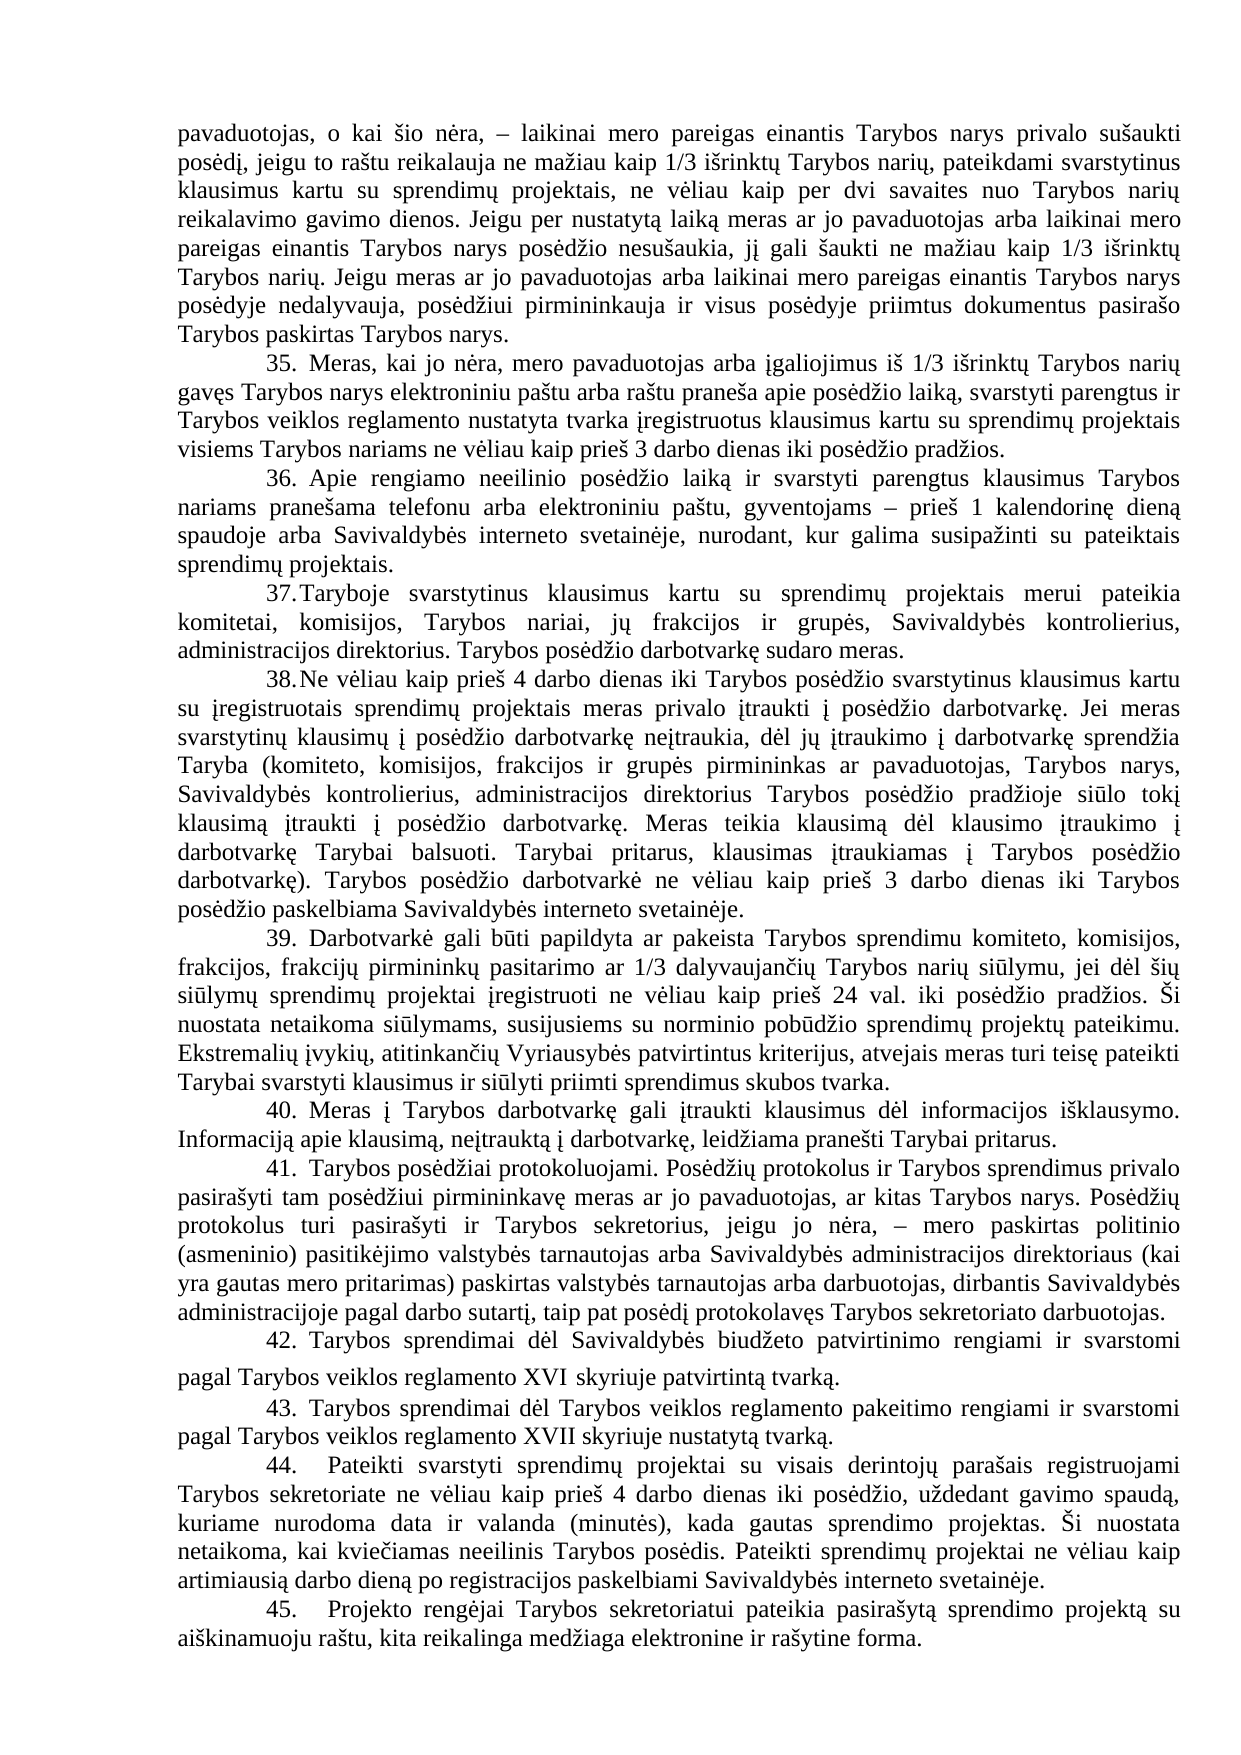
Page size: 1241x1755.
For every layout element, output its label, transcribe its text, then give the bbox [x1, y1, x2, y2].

text 42. Tarybos sprendimai dėl Savivaldybės biudžeto patvirtinimo rengiami ir svarstomi pagal Tarybos veiklos reglamento XVI skyriuje patvirtintą tvarką. [177, 1326, 1181, 1393]
text 41. Tarybos posėdžiai protokoluojami. Posėdžių protokolus ir Tarybos sprendimus privalo pasirašyti tam posėdžiui pirmininkavę meras ar jo pavaduotojas, ar kitas Tarybos narys. Posėdžių protokolus turi pasirašyti ir Tarybos sekretorius, jeigu jo nėra, – mero paskirtas politinio (asmeninio) pasitikėjimo valstybės tarnautojas arba Savivaldybės administracijos direktoriaus (kai yra gautas mero pritarimas) paskirtas valstybės tarnautojas arba darbuotojas, dirbantis Savivaldybės administracijoje pagal darbo sutartį, taip pat posėdį protokolavęs Tarybos sekretoriato darbuotojas. [177, 1153, 1181, 1326]
text 45. Projekto rengėjai Tarybos sekretoriatui pateikia pasirašytą sprendimo projektą su aiškinamuoju raštu, kita reikalinga medžiaga elektronine ir rašytine forma. [177, 1594, 1181, 1651]
text 35. Meras, kai jo nėra, mero pavaduotojas arba įgaliojimus iš 1/3 išrinktų Tarybos narių gavęs Tarybos narys elektroniniu paštu arba raštu praneša apie posėdžio laiką, svarstyti parengtus ir Tarybos veiklos reglamento nustatyta tvarka įregistruotus klausimus kartu su sprendimų projektais visiems Tarybos nariams ne vėliau kaip prieš 3 darbo dienas iki posėdžio pradžios. [177, 348, 1181, 463]
text 44. Pateikti svarstyti sprendimų projektai su visais derintojų parašais registruojami Tarybos sekretoriate ne vėliau kaip prieš 4 darbo dienas iki posėdžio, uždedant gavimo spaudą, kuriame nurodoma data ir valanda (minutės), kada gautas sprendimo projektas. Ši nuostata netaikoma, kai kviečiamas neeilinis Tarybos posėdis. Pateikti sprendimų projektai ne vėliau kaip artimiausią darbo dieną po registracijos paskelbiami Savivaldybės interneto svetainėje. [177, 1450, 1181, 1594]
text 37. Taryboje svarstytinus klausimus kartu su sprendimų projektais merui pateikia komitetai, komisijos, Tarybos nariai, jų frakcijos ir grupės, Savivaldybės kontrolierius, administracijos direktorius. Tarybos posėdžio darbotvarkę sudaro meras. [177, 578, 1181, 664]
text 38. Ne vėliau kaip prieš 4 darbo dienas iki Tarybos posėdžio svarstytinus klausimus kartu su įregistruotais sprendimų projektais meras privalo įtraukti į posėdžio darbotvarkę. Jei meras svarstytinų klausimų į posėdžio darbotvarkę neįtraukia, dėl jų įtraukimo į darbotvarkę sprendžia Taryba (komiteto, komisijos, frakcijos ir grupės pirmininkas ar pavaduotojas, Tarybos narys, Savivaldybės kontrolierius, administracijos direktorius Tarybos posėdžio pradžioje siūlo tokį klausimą įtraukti į posėdžio darbotvarkę. Meras teikia klausimą dėl klausimo įtraukimo į darbotvarkę Tarybai balsuoti. Tarybai pritarus, klausimas įtraukiamas į Tarybos posėdžio darbotvarkę). Tarybos posėdžio darbotvarkė ne vėliau kaip prieš 3 darbo dienas iki Tarybos posėdžio paskelbiama Savivaldybės interneto svetainėje. [177, 664, 1181, 923]
text 43. Tarybos sprendimai dėl Tarybos veiklos reglamento pakeitimo rengiami ir svarstomi pagal Tarybos veiklos reglamento XVII skyriuje nustatytą tvarką. [177, 1393, 1181, 1450]
text 36. Apie rengiamo neeilinio posėdžio laiką ir svarstyti parengtus klausimus Tarybos nariams pranešama telefonu arba elektroniniu paštu, gyventojams – prieš 1 kalendorinę dieną spaudoje arba Savivaldybės interneto svetainėje, nurodant, kur galima susipažinti su pateiktais sprendimų projektais. [177, 463, 1181, 578]
text 39. Darbotvarkė gali būti papildyta ar pakeista Tarybos sprendimu komiteto, komisijos, frakcijos, frakcijų pirmininkų pasitarimo ar 1/3 dalyvaujančių Tarybos narių siūlymu, jei dėl šių siūlymų sprendimų projektai įregistruoti ne vėliau kaip prieš 24 val. iki posėdžio pradžios. Ši nuostata netaikoma siūlymams, susijusiems su norminio pobūdžio sprendimų projektų pateikimu. Ekstremalių įvykių, atitinkančių Vyriausybės patvirtintus kriterijus, atvejais meras turi teisę pateikti Tarybai svarstyti klausimus ir siūlyti priimti sprendimus skubos tvarka. [177, 923, 1181, 1096]
text 40. Meras į Tarybos darbotvarkę gali įtraukti klausimus dėl informacijos išklausymo. Informaciją apie klausimą, neįtrauktą į darbotvarkę, leidžiama pranešti Tarybai pritarus. [177, 1096, 1181, 1153]
text pavaduotojas, o kai šio nėra, – laikinai mero pareigas einantis Tarybos narys privalo sušaukti posėdį, jeigu to raštu reikalauja ne mažiau kaip 1/3 išrinktų Tarybos narių, pateikdami svarstytinus klausimus kartu su sprendimų projektais, ne vėliau kaip per dvi savaites nuo Tarybos narių reikalavimo gavimo dienos. Jeigu per nustatytą laiką meras ar jo pavaduotojas arba laikinai mero pareigas einantis Tarybos narys posėdžio nesušaukia, jį gali šaukti ne mažiau kaip 1/3 išrinktų Tarybos narių. Jeigu meras ar jo pavaduotojas arba laikinai mero pareigas einantis Tarybos narys posėdyje nedalyvauja, posėdžiui pirmininkauja ir visus posėdyje priimtus dokumentus pasirašo Tarybos paskirtas Tarybos narys. [177, 118, 1181, 348]
